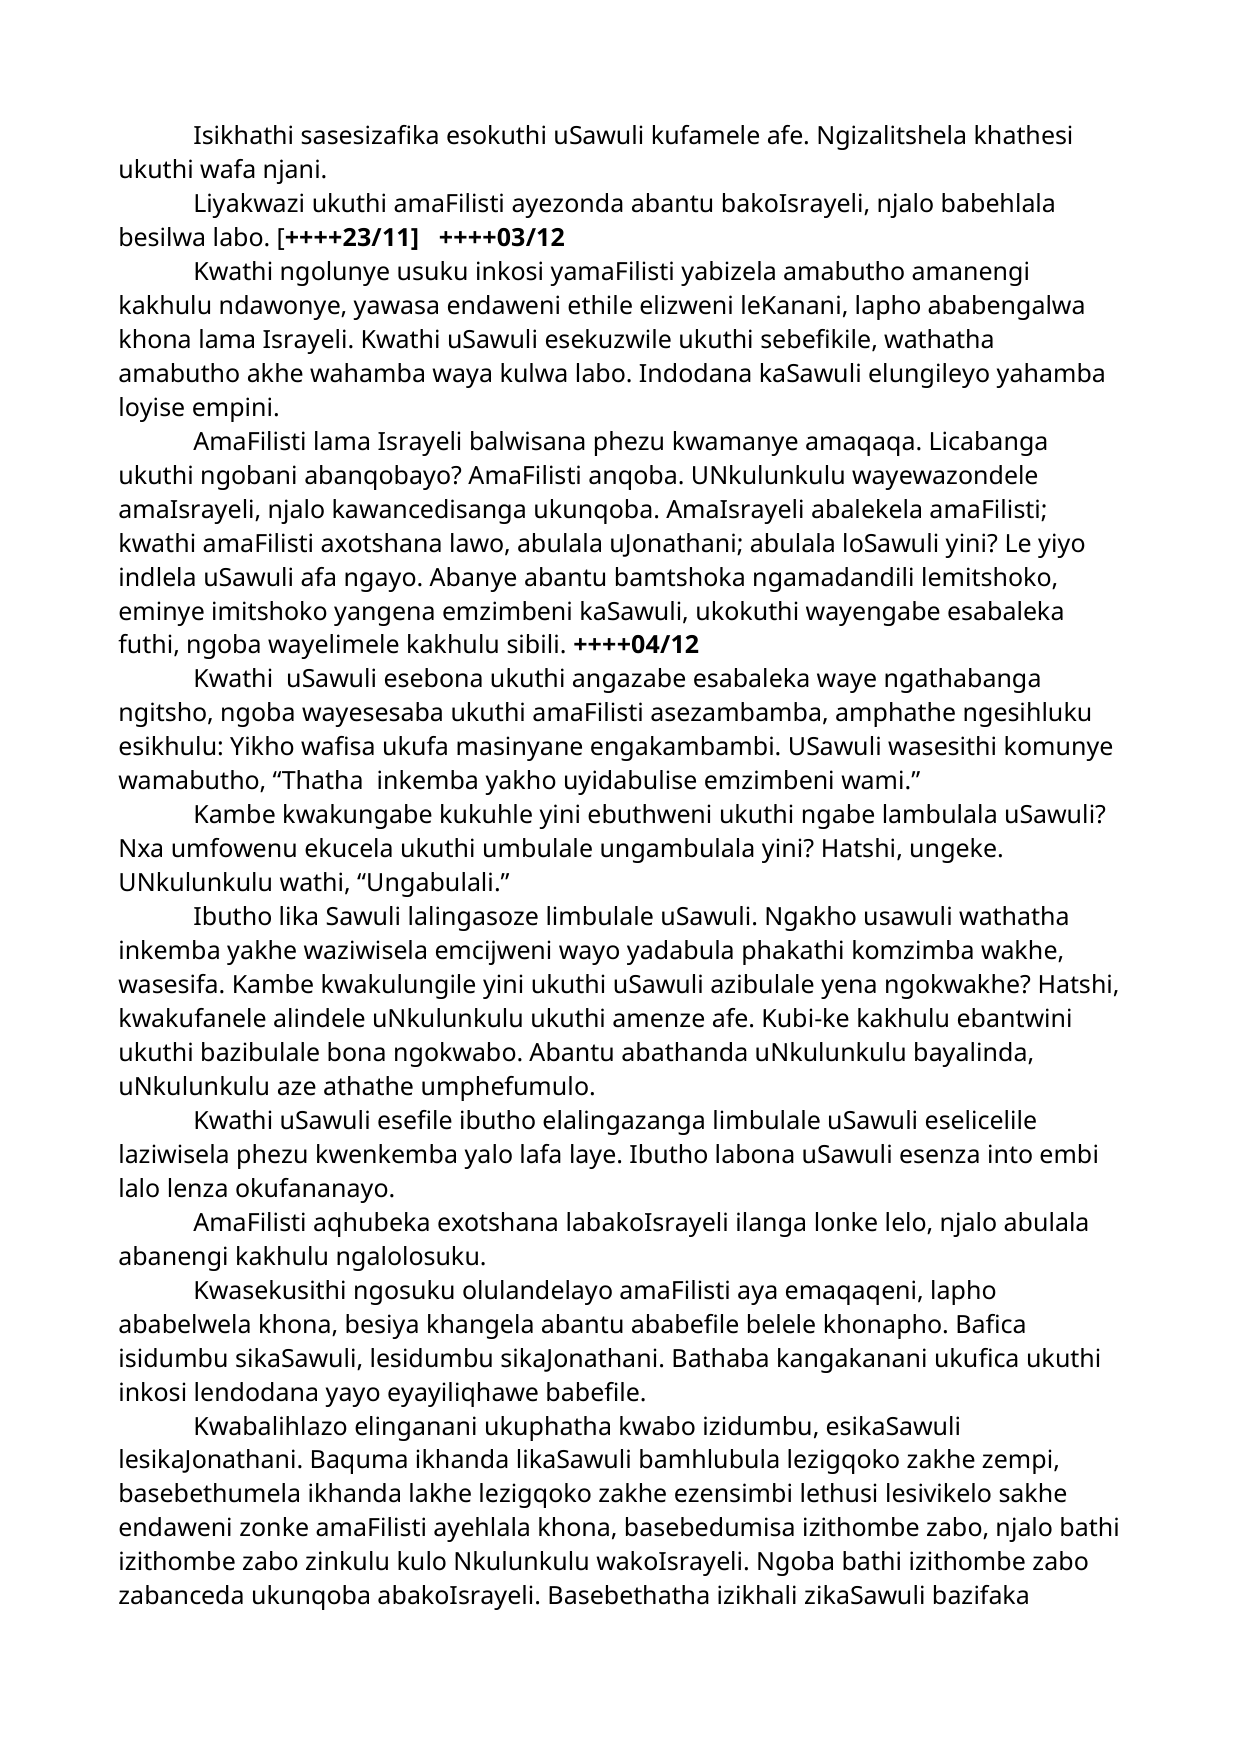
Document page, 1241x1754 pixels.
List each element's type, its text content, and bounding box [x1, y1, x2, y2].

text Kwasekusithi ngosuku olulandelayo amaFilisti aya emaqaqeni, lapho ababelwela khona, besiya khangela abantu ababefile belele khonapho. Bafica isidumbu sikaSawuli, lesidumbu sikaJonathani. Bathaba kangakanani ukufica ukuthi inkosi lendodana yayo eyayiliqhawe babefile. [118, 1273, 1122, 1408]
text Liyakwazi ukuthi amaFilisti ayezonda abantu bakoIsrayeli, njalo babehlala besilwa labo. [++++23/11] ++++03/12 [118, 186, 1122, 254]
text Kwathi uSawuli esefile ibutho elalingazanga limbulale uSawuli eselicelile laziwisela phezu kwenkemba yalo lafa laye. Ibutho labona uSawuli esenza into embi lalo lenza okufananayo. [118, 1103, 1122, 1205]
text AmaFilisti lama Israyeli balwisana phezu kwamanye amaqaqa. Licabanga ukuthi ngobani abanqobayo? AmaFilisti anqoba. UNkulunkulu wayewazondele amaIsrayeli, njalo kawancedisanga ukunqoba. AmaIsrayeli abalekela amaFilisti; kwathi amaFilisti axotshana lawo, abulala uJonathani; abulala loSawuli yini? Le yiyo indlela uSawuli afa ngayo. Abanye abantu bamtshoka ngamadandili lemitshoko, eminye imitshoko yangena emzimbeni kaSawuli, ukokuthi wayengabe esabaleka futhi, ngoba wayelimele kakhulu sibili. ++++04/12 [118, 424, 1122, 661]
text Ibutho lika Sawuli lalingasoze limbulale uSawuli. Ngakho usawuli wathatha inkemba yakhe waziwisela emcijweni wayo yadabula phakathi komzimba wakhe, wasesifa. Kambe kwakulungile yini ukuthi uSawuli azibulale yena ngokwakhe? Hatshi, kwakufanele alindele uNkulunkulu ukuthi amenze afe. Kubi-ke kakhulu ebantwini ukuthi bazibulale bona ngokwabo. Abantu abathanda uNkulunkulu bayalinda, uNkulunkulu aze athathe umphefumulo. [118, 899, 1122, 1103]
text Kwabalihlazo elinganani ukuphatha kwabo izidumbu, esikaSawuli lesikaJonathani. Baquma ikhanda likaSawuli bamhlubula lezigqoko zakhe zempi, basebethumela ikhanda lakhe lezigqoko zakhe ezensimbi lethusi lesivikelo sakhe endaweni zonke amaFilisti ayehlala khona, basebedumisa izithombe zabo, njalo bathi izithombe zabo zinkulu kulo Nkulunkulu wakoIsrayeli. Ngoba bathi izithombe zabo zabanceda ukunqoba abakoIsrayeli. Basebethatha izikhali zikaSawuli bazifaka [118, 1408, 1122, 1612]
text Kwathi uSawuli esebona ukuthi angazabe esabaleka waye ngathabanga ngitsho, ngoba wayesesaba ukuthi amaFilisti asezambamba, amphathe ngesihluku esikhulu: Yikho wafisa ukufa masinyane engakambambi. USawuli wasesithi komunye wamabutho, “Thatha inkemba yakho uyidabulise emzimbeni wami.” [118, 661, 1122, 797]
text Kwathi ngolunye usuku inkosi yamaFilisti yabizela amabutho amanengi kakhulu ndawonye, yawasa endaweni ethile elizweni leKanani, lapho ababengalwa khona lama Israyeli. Kwathi uSawuli esekuzwile ukuthi sebefikile, wathatha amabutho akhe wahamba waya kulwa labo. Indodana kaSawuli elungileyo yahamba loyise empini. [118, 254, 1122, 424]
text Kambe kwakungabe kukuhle yini ebuthweni ukuthi ngabe lambulala uSawuli? Nxa umfowenu ekucela ukuthi umbulale ungambulala yini? Hatshi, ungeke. UNkulunkulu wathi, “Ungabulali.” [118, 797, 1122, 899]
text AmaFilisti aqhubeka exotshana labakoIsrayeli ilanga lonke lelo, njalo abulala abanengi kakhulu ngalolosuku. [118, 1205, 1122, 1273]
text Isikhathi sasesizafika esokuthi uSawuli kufamele afe. Ngizalitshela khathesi ukuthi wafa njani. [118, 118, 1122, 186]
